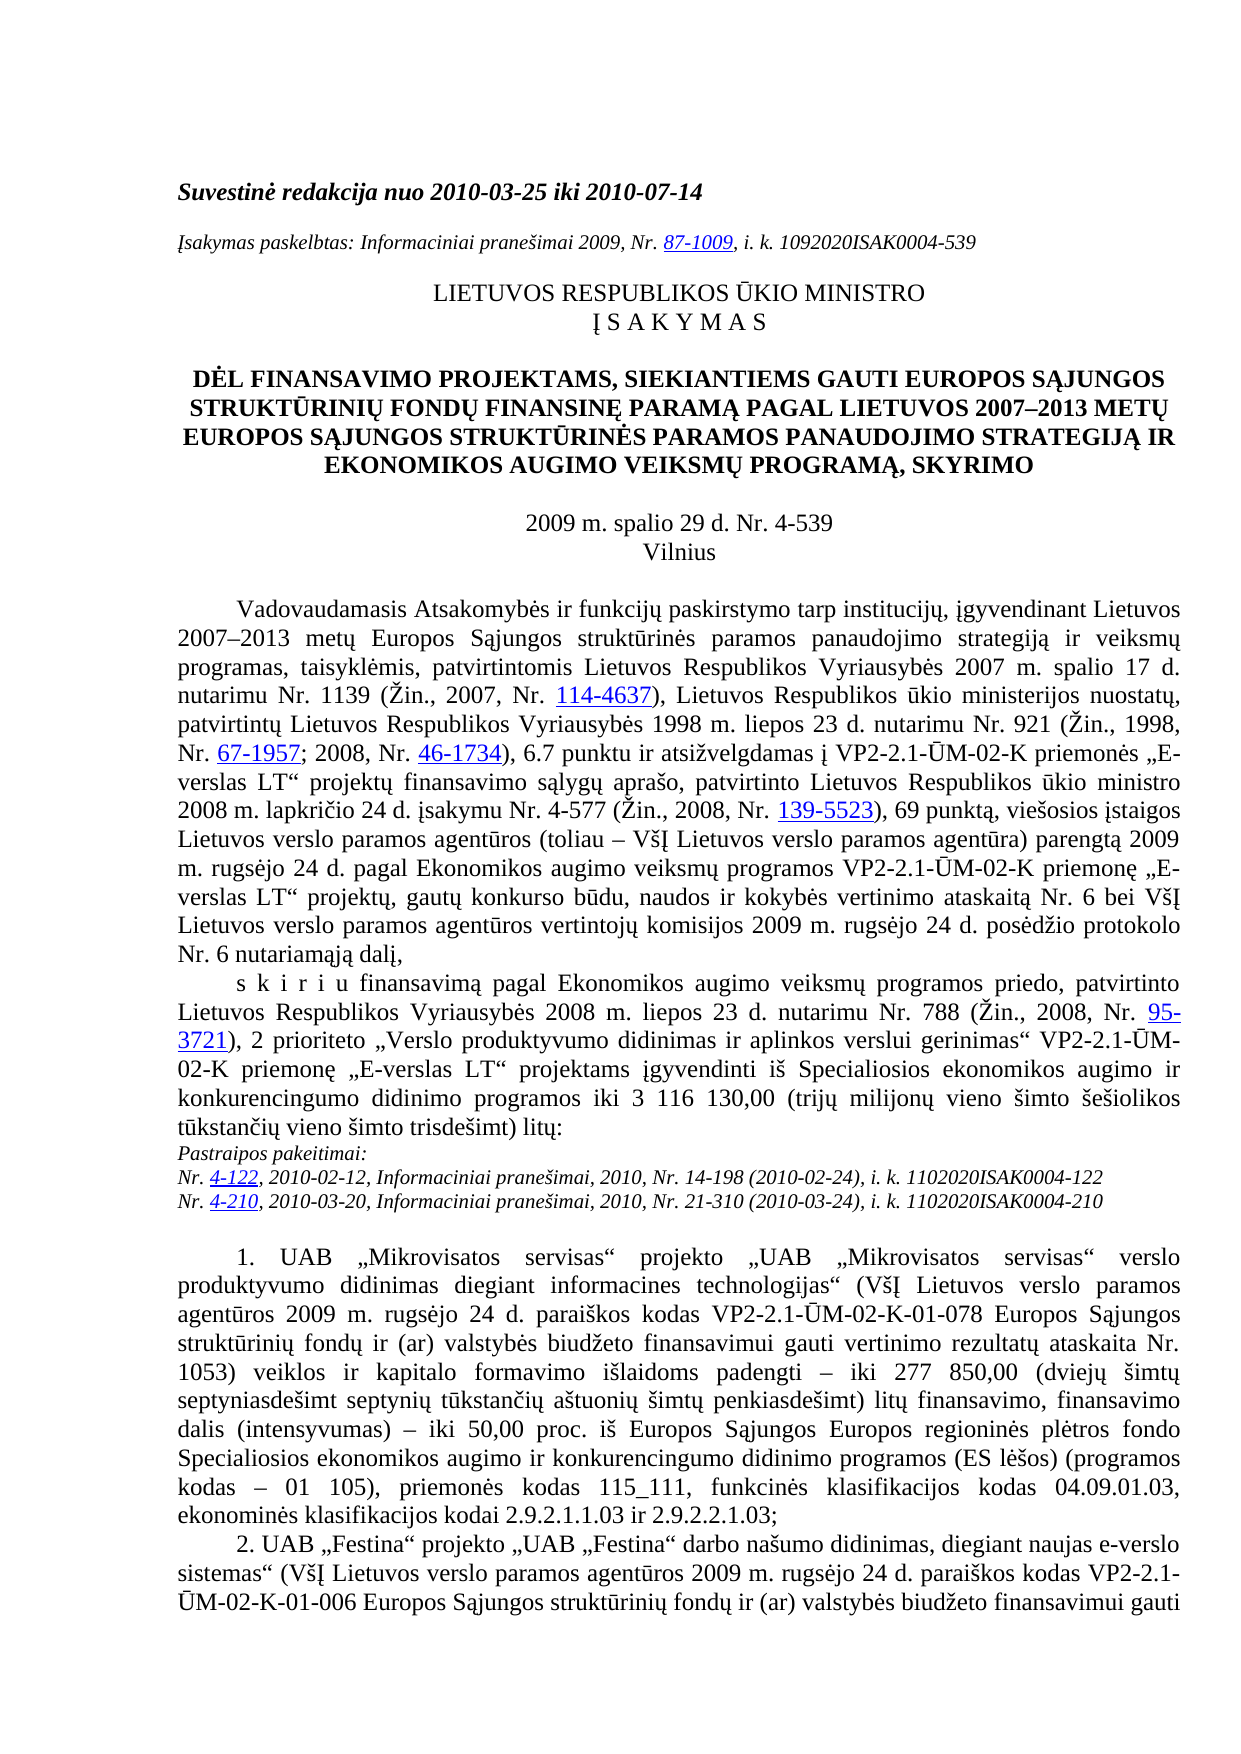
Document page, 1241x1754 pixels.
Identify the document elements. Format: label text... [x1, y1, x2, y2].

text 1. UAB „Mikrovisatos servisas“ projekto „UAB „Mikrovisatos servisas“ verslo produktyvumo didinimas diegiant informacines technologijas“ (VšĮ Lietuvos verslo paramos agentūros 2009 m. rugsėjo 24 d. paraiškos kodas VP2-2.1-ŪM-02-K-01-078 Europos Sąjungos struktūrinių fondų ir (ar) valstybės biudžeto finansavimui gauti vertinimo rezultatų ataskaita Nr. 1053) veiklos ir kapitalo formavimo išlaidoms padengti – iki 277 850,00 (dviejų šimtų septyniasdešimt septynių tūkstančių aštuonių šimtų penkiasdešimt) litų finansavimo, finansavimo dalis (intensyvumas) – iki 50,00 proc. iš Europos Sąjungos Europos regioninės plėtros fondo Specialiosios ekonomikos augimo ir konkurencingumo didinimo programos (ES lėšos) (programos kodas – 01 105), priemonės kodas 115_111, funkcinės klasifikacijos kodas 04.09.01.03, ekonominės klasifikacijos kodai 2.9.2.1.1.03 ir 2.9.2.2.1.03; [177, 1242, 1181, 1529]
text Įsakymas paskelbtas: Informaciniai pranešimai 2009, Nr. 87-1009, i. k. 1092020ISAK0004-539 [177, 230, 1181, 254]
text Nr. 4-210, 2010-03-20, Informaciniai pranešimai, 2010, Nr. 21-310 (2010-03-24), i. k. 1102020ISAK0004-210 [177, 1189, 1181, 1213]
text 2009 m. spalio 29 d. Nr. 4-539 [177, 508, 1181, 537]
text Nr. 4-122, 2010-02-12, Informaciniai pranešimai, 2010, Nr. 14-198 (2010-02-24), i. k. 1102020ISAK0004-122 [177, 1165, 1181, 1189]
text s k i r i u finansavimą pagal Ekonomikos augimo veiksmų programos priedo, patvirtinto Lietuvos Respublikos Vyriausybės 2008 m. liepos 23 d. nutarimu Nr. 788 (Žin., 2008, Nr. 95-3721), 2 prioriteto „Verslo produktyvumo didinimas ir aplinkos verslui gerinimas“ VP2-2.1-ŪM-02-K priemonę „E-verslas LT“ projektams įgyvendinti iš Specialiosios ekonomikos augimo ir konkurencingumo didinimo programos iki 3 116 130,00 (trijų milijonų vieno šimto šešiolikos tūkstančių vieno šimto trisdešimt) litų: [177, 968, 1181, 1141]
text Vadovaudamasis Atsakomybės ir funkcijų paskirstymo tarp institucijų, įgyvendinant Lietuvos 2007–2013 metų Europos Sąjungos struktūrinės paramos panaudojimo strategiją ir veiksmų programas, taisyklėmis, patvirtintomis Lietuvos Respublikos Vyriausybės 2007 m. spalio 17 d. nutarimu Nr. 1139 (Žin., 2007, Nr. 114-4637), Lietuvos Respublikos ūkio ministerijos nuostatų, patvirtintų Lietuvos Respublikos Vyriausybės 1998 m. liepos 23 d. nutarimu Nr. 921 (Žin., 1998, Nr. 67-1957; 2008, Nr. 46-1734), 6.7 punktu ir atsižvelgdamas į VP2-2.1-ŪM-02-K priemonės „E-verslas LT“ projektų finansavimo sąlygų aprašo, patvirtinto Lietuvos Respublikos ūkio ministro 2008 m. lapkričio 24 d. įsakymu Nr. 4-577 (Žin., 2008, Nr. 139-5523), 69 punktą, viešosios įstaigos Lietuvos verslo paramos agentūros (toliau – VšĮ Lietuvos verslo paramos agentūra) parengtą 2009 m. rugsėjo 24 d. pagal Ekonomikos augimo veiksmų programos VP2-2.1-ŪM-02-K priemonę „E-verslas LT“ projektų, gautų konkurso būdu, naudos ir kokybės vertinimo ataskaitą Nr. 6 bei VšĮ Lietuvos verslo paramos agentūros vertintojų komisijos 2009 m. rugsėjo 24 d. posėdžio protokolo Nr. 6 nutariamąją dalį, [177, 594, 1181, 968]
text Suvestinė redakcija nuo 2010-03-25 iki 2010-07-14 [177, 177, 1181, 206]
text Vilnius [177, 537, 1181, 566]
text Į S A K Y M A S [177, 307, 1181, 336]
text 2. UAB „Festina“ projekto „UAB „Festina“ darbo našumo didinimas, diegiant naujas e-verslo sistemas“ (VšĮ Lietuvos verslo paramos agentūros 2009 m. rugsėjo 24 d. paraiškos kodas VP2-2.1-ŪM-02-K-01-006 Europos Sąjungos struktūrinių fondų ir (ar) valstybės biudžeto finansavimui gauti [177, 1529, 1181, 1615]
text DĖL FINANSAVIMO PROJEKTAMS, SIEKIANTIEMS GAUTI EUROPOS SĄJUNGOS STRUKTŪRINIŲ FONDŲ FINANSINĘ PARAMĄ PAGAL LIETUVOS 2007–2013 METŲ EUROPOS SĄJUNGOS STRUKTŪRINĖS PARAMOS PANAUDOJIMO STRATEGIJĄ IR EKONOMIKOS AUGIMO VEIKSMŲ PROGRAMĄ, SKYRIMO [177, 364, 1181, 479]
text LIETUVOS RESPUBLIKOS ŪKIO MINISTRO [177, 278, 1181, 307]
text Pastraipos pakeitimai: [177, 1141, 1181, 1165]
